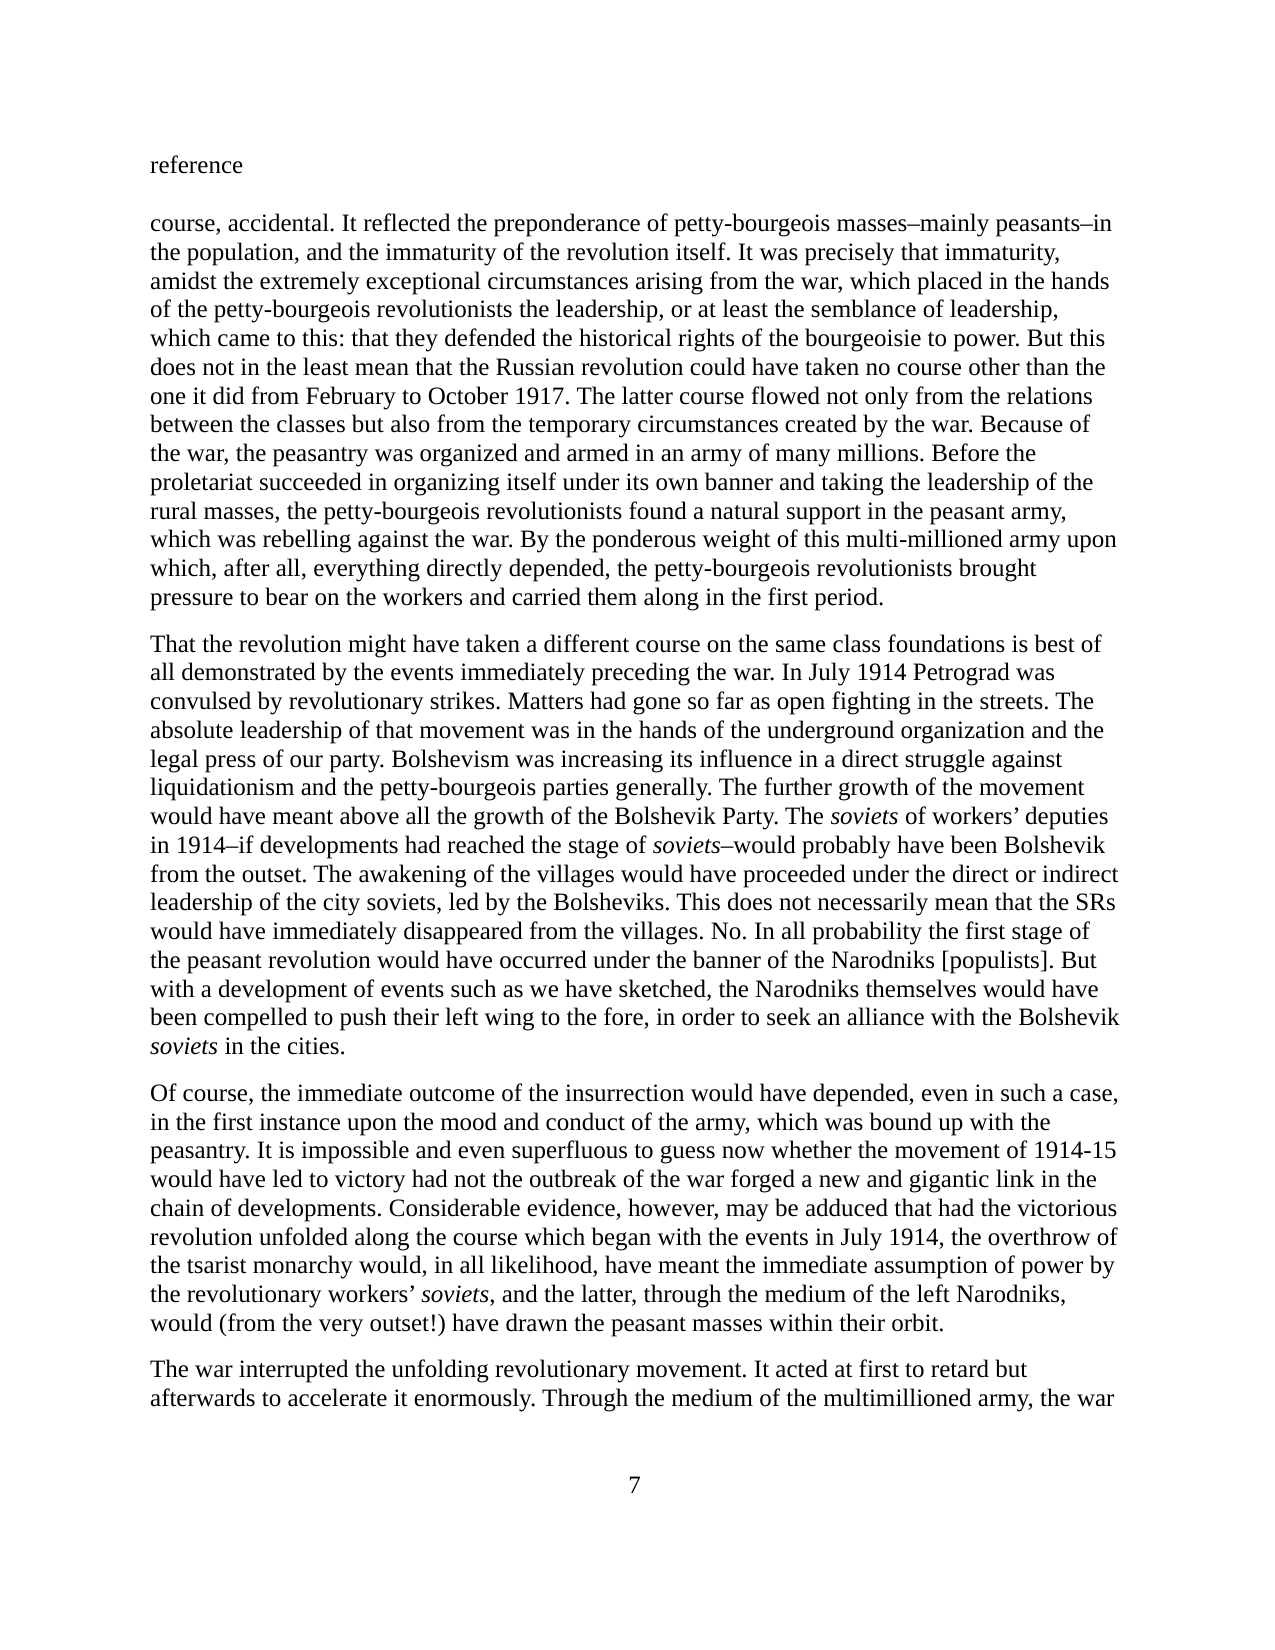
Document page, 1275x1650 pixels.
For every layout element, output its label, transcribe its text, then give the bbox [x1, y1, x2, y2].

text Of course, the immediate outcome of the insurrection would have depended, even in such a case, in the first instance upon the mood and conduct of the army, which was bound up with the peasantry. It is impossible and even superfluous to guess now whether the movement of 1914-15 would have led to victory had not the outbreak of the war forged a new and gigantic link in the chain of developments. Considerable evidence, however, may be adduced that had the victorious revolution unfolded along the course which began with the events in July 1914, the overthrow of the tsarist monarchy would, in all likelihood, have meant the immediate assumption of power by the revolutionary workers’ soviets, and the latter, through the medium of the left Narodniks, would (from the very outset!) have drawn the peasant masses within their orbit. [150, 1078, 1125, 1337]
text course, accidental. It reflected the preponderance of petty-bourgeois masses–mainly peasants–in the population, and the immaturity of the revolution itself. It was precisely that immaturity, amidst the extremely exceptional circumstances arising from the war, which placed in the hands of the petty-bourgeois revolutionists the leadership, or at least the semblance of leadership, which came to this: that they defended the historical rights of the bourgeoisie to power. But this does not in the least mean that the Russian revolution could have taken no course other than the one it did from February to October 1917. The latter course flowed not only from the relations between the classes but also from the temporary circumstances created by the war. Because of the war, the peasantry was organized and armed in an army of many millions. Before the proletariat succeeded in organizing itself under its own banner and taking the leadership of the rural masses, the petty-bourgeois revolutionists found a natural support in the peasant army, which was rebelling against the war. By the ponderous weight of this multi-millioned army upon which, after all, everything directly depended, the petty-bourgeois revolutionists brought pressure to bear on the workers and carried them along in the first period. [150, 208, 1125, 611]
text That the revolution might have taken a different course on the same class foundations is best of all demonstrated by the events immediately preceding the war. In July 1914 Petrograd was convulsed by revolutionary strikes. Matters had gone so far as open fighting in the streets. The absolute leadership of that movement was in the hands of the underground organization and the legal press of our party. Bolshevism was increasing its influence in a direct struggle against liquidationism and the petty-bourgeois parties generally. The further growth of the movement would have meant above all the growth of the Bolshevik Party. The soviets of workers’ deputies in 1914–if developments had reached the stage of soviets–would probably have been Bolshevik from the outset. The awakening of the villages would have proceeded under the direct or indirect leadership of the city soviets, led by the Bolsheviks. This does not necessarily mean that the SRs would have immediately disappeared from the villages. No. In all probability the first stage of the peasant revolution would have occurred under the banner of the Narodniks [populists]. But with a development of events such as we have sketched, the Narodniks themselves would have been compelled to push their left wing to the fore, in order to seek an alliance with the Bolshevik soviets in the cities. [150, 629, 1125, 1060]
text The war interrupted the unfolding revolutionary movement. It acted at first to retard but afterwards to accelerate it enormously. Through the medium of the multimillioned army, the war [150, 1354, 1125, 1412]
